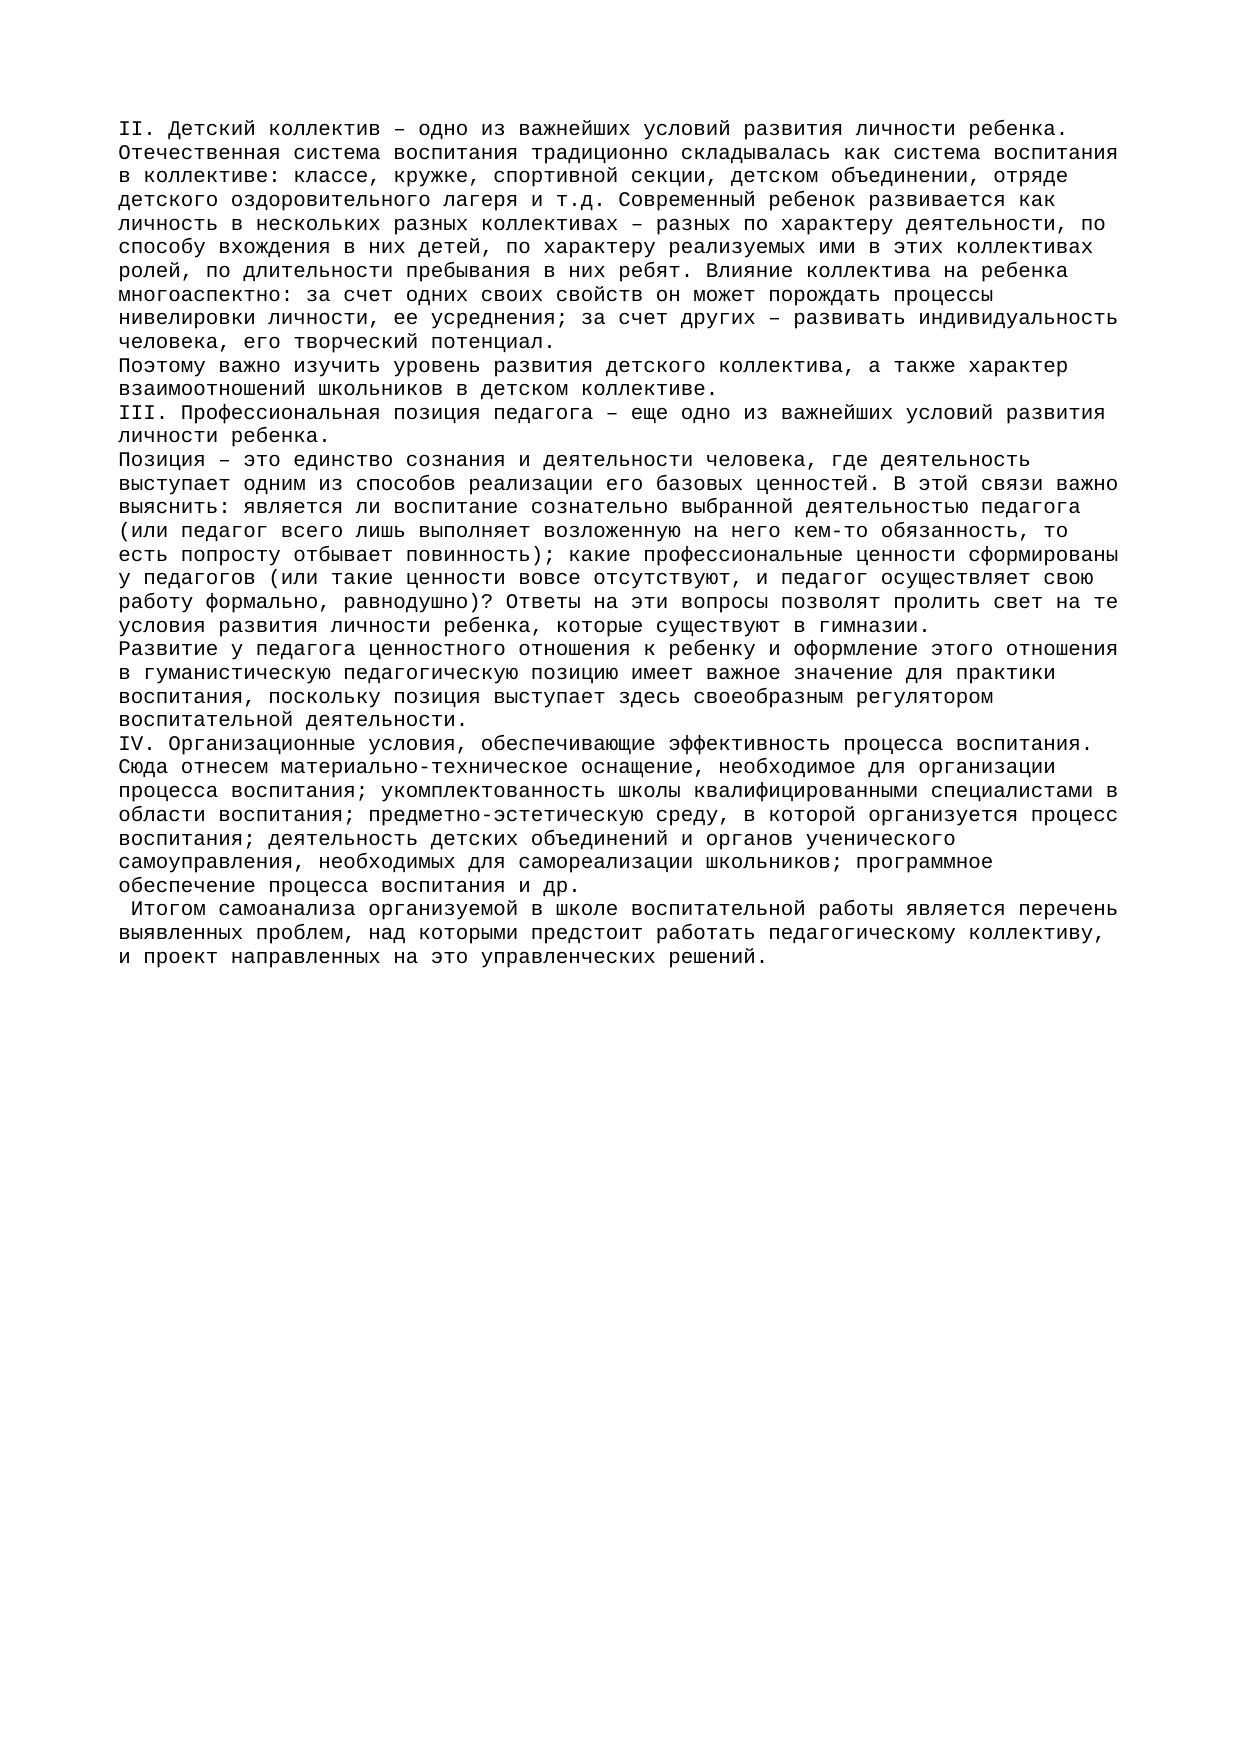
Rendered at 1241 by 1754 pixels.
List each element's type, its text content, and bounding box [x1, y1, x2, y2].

text Поэтому важно изучить уровень развития детского коллектива, а также характер взаимоотношений школьников в детском коллективе. [118, 354, 1122, 402]
text II. Детский коллектив – одно из важнейших условий развития личности ребенка. [118, 118, 1122, 142]
text III. Профессиональная позиция педагога – еще одно из важнейших условий развития личности ребенка. [118, 402, 1122, 449]
text IV. Организационные условия, обеспечивающие эффективность процесса воспитания. [118, 733, 1122, 757]
text Развитие у педагога ценностного отношения к ребенку и оформление этого отношения в гуманистическую педагогическую позицию имеет важное значение для практики воспитания, поскольку позиция выступает здесь своеобразным регулятором воспитательной деятельности. [118, 638, 1122, 733]
text Итогом самоанализа организуемой в школе воспитательной работы является перечень выявленных проблем, над которыми предстоит работать педагогическому коллективу, и проект направленных на это управленческих решений. [118, 898, 1122, 969]
text Сюда отнесем материально-техническое оснащение, необходимое для организации процесса воспитания; укомплектованность школы квалифицированными специалистами в области воспитания; предметно-эстетическую среду, в которой организуется процесс воспитания; деятельность детских объединений и органов ученического самоуправления, необходимых для самореализации школьников; программное обеспечение процесса воспитания и др. [118, 757, 1122, 898]
text Позиция – это единство сознания и деятельности человека, где деятельность выступает одним из способов реализации его базовых ценностей. В этой связи важно выяснить: является ли воспитание сознательно выбранной деятельностью педагога (или педагог всего лишь выполняет возложенную на него кем-то обязанность, то есть попросту отбывает повинность); какие профессиональные ценности сформированы у педагогов (или такие ценности вовсе отсутствуют, и педагог осуществляет свою работу формально, равнодушно)? Ответы на эти вопросы позволят пролить свет на те условия развития личности ребенка, которые существуют в гимназии. [118, 449, 1122, 638]
text Отечественная система воспитания традиционно складывалась как система воспитания в коллективе: классе, кружке, спортивной секции, детском объединении, отряде детского оздоровительного лагеря и т.д. Современный ребенок развивается как личность в нескольких разных коллективах – разных по характеру деятельности, по способу вхождения в них детей, по характеру реализуемых ими в этих коллективах ролей, по длительности пребывания в них ребят. Влияние коллектива на ребенка многоаспектно: за счет одних своих свойств он может порождать процессы нивелировки личности, ее усреднения; за счет других – развивать индивидуальность человека, его творческий потенциал. [118, 142, 1122, 354]
